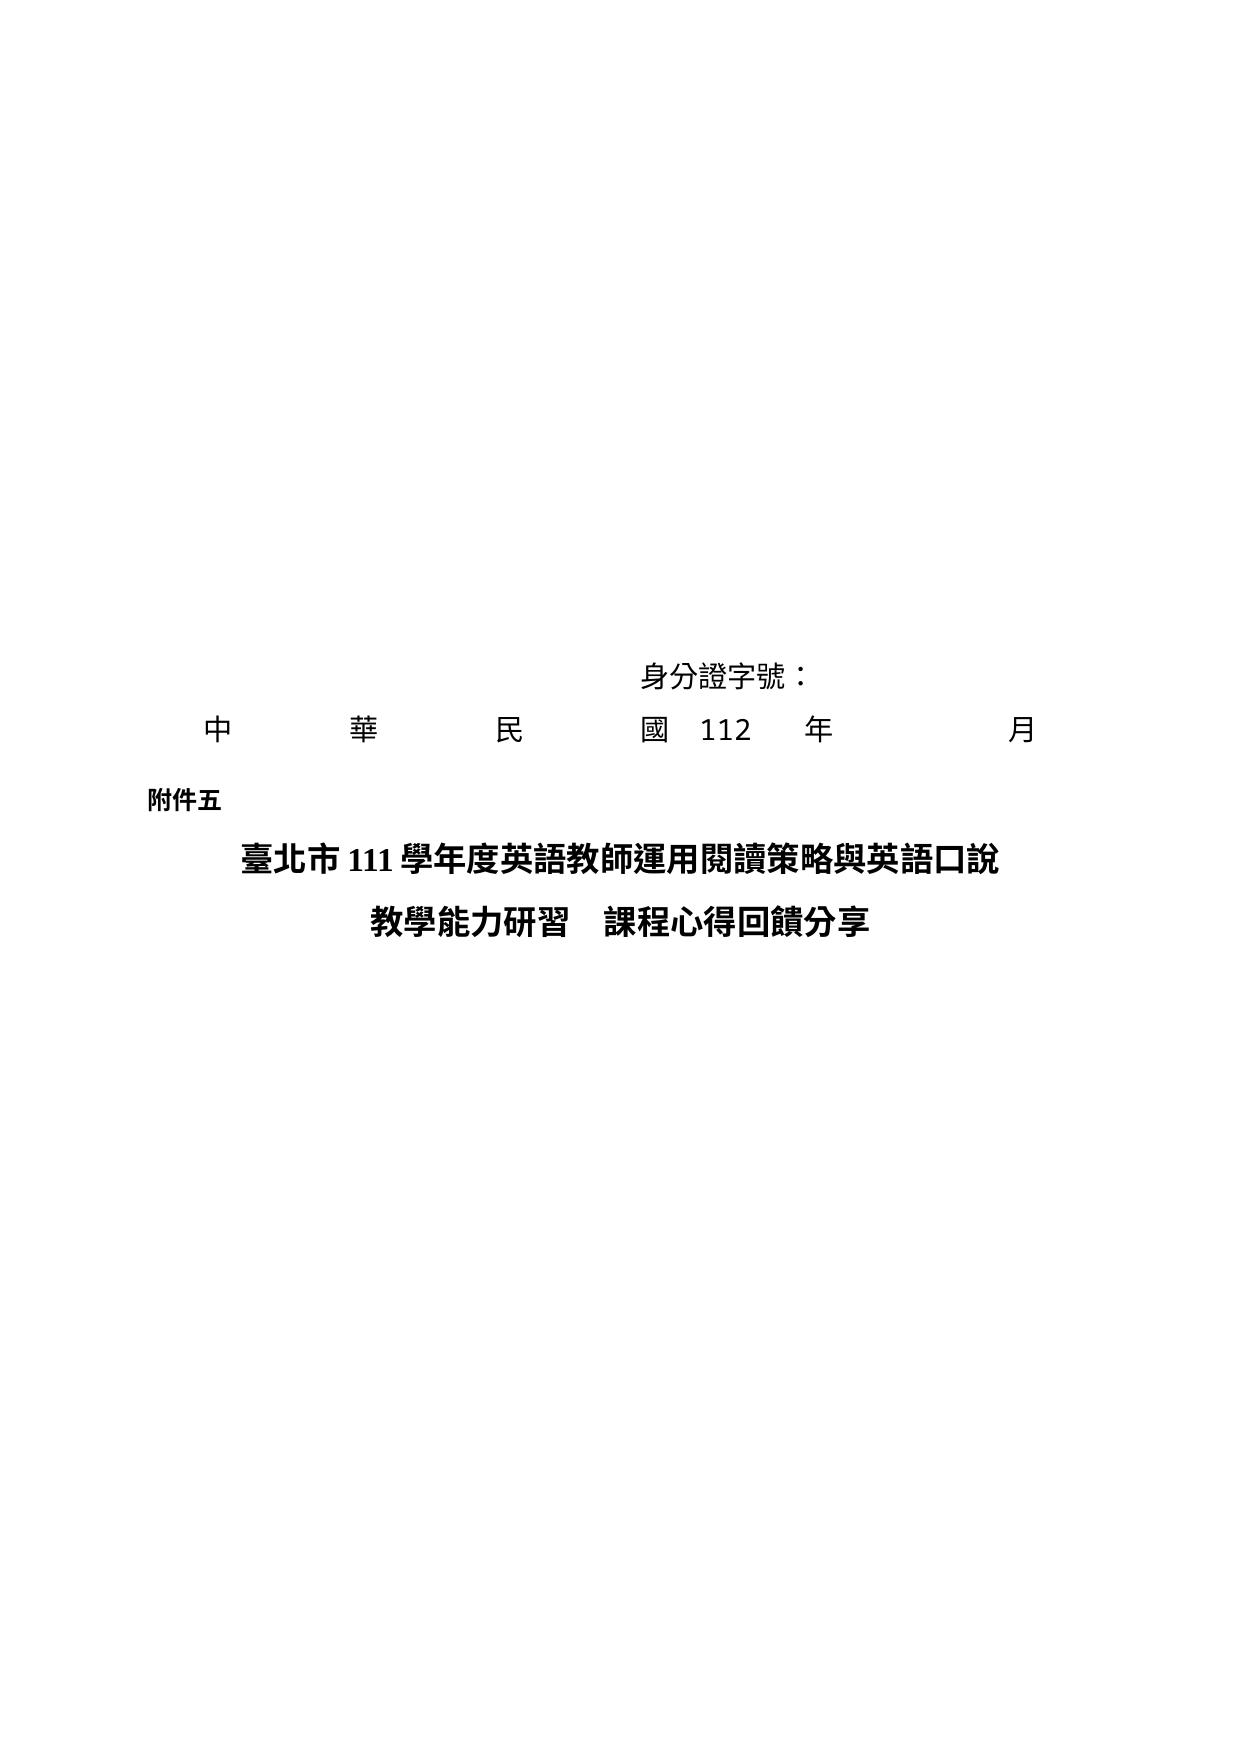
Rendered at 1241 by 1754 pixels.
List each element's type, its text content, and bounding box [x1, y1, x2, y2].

text 臺北市111學年度英語教師運用閱讀策略與英語口說 [148, 816, 1092, 878]
text 教學能力研習 課程心得回饋分享 [148, 878, 1092, 941]
text 附件五 [148, 782, 1092, 816]
text 身分證字號： [640, 653, 1092, 695]
text 中 華 民 國 112 年 月 [148, 707, 1092, 749]
